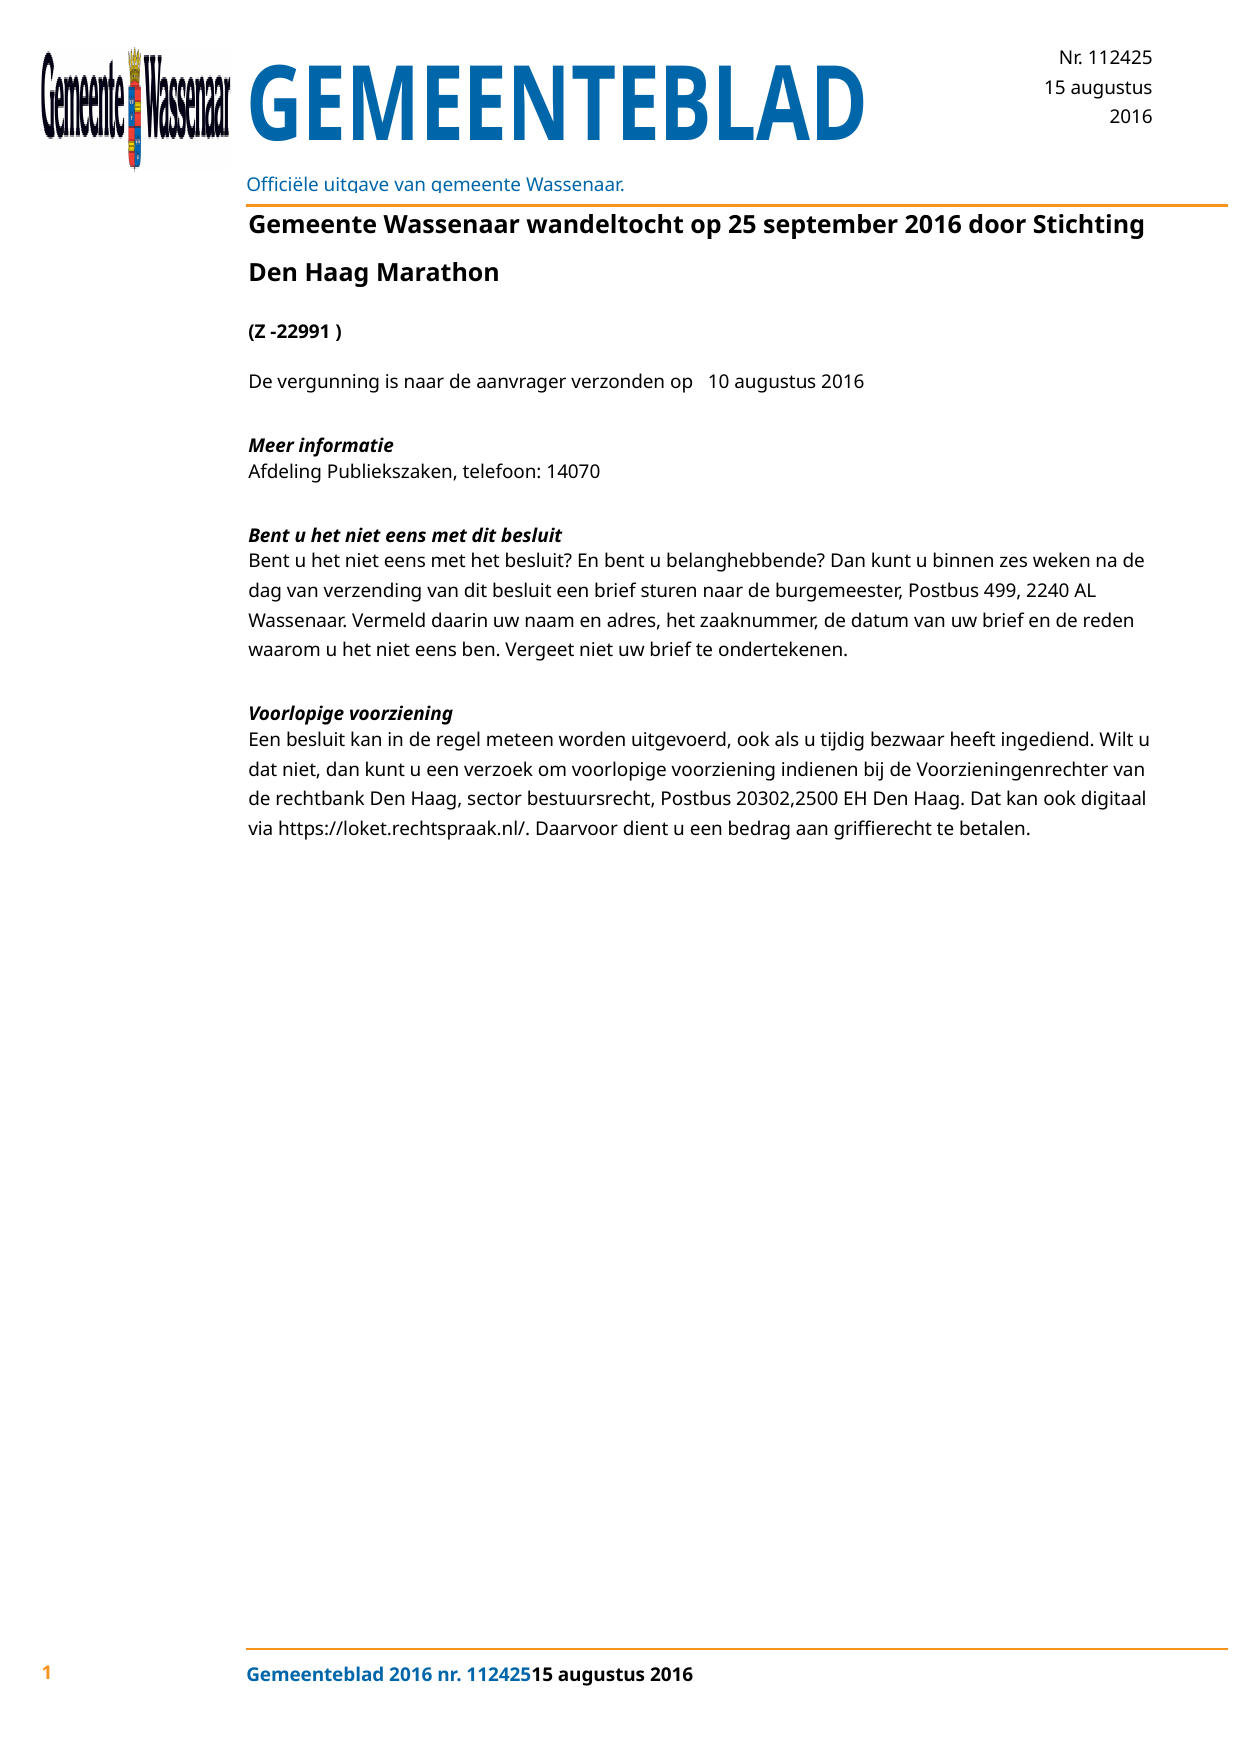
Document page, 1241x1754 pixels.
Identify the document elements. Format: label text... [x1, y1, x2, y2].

text Een besluit kan in de regel meteen worden uitgevoerd, ook als u tijdig bezwaar heeft ingediend. Wilt u dat niet, dan kunt u een verzoek om voorlopige voorziening indienen bij de Voorzieningenrechter van de rechtbank Den Haag, sector bestuursrecht, Postbus 20302,2500 EH Den Haag. Dat kan ook digitaal via https://loket.rechtspraak.nl/. Daarvoor dient u een bedrag aan griffierecht te betalen. [248, 726, 1152, 841]
text Bent u het niet eens met dit besluit [248, 522, 1152, 548]
text Gemeente Wassenaar wandeltocht op 25 september 2016 door Stichting Den Haag Marathon [248, 207, 1152, 288]
text Meer informatie [248, 432, 1152, 458]
text Bent u het niet eens met het besluit? En bent u belanghebbende? Dan kunt u binnen zes weken na de dag van verzending van dit besluit een brief sturen naar de burgemeester, Postbus 499, 2240 AL Wassenaar. Vermeld daarin uw naam en adres, het zaaknummer, de datum van uw brief en de reden waarom u het niet eens ben. Vergeet niet uw brief te ondertekenen. [248, 548, 1152, 662]
picture [41, 47, 231, 172]
text Afdeling Publiekszaken, telefoon: 14070 [248, 458, 1152, 484]
text (Z -22991 ) [248, 318, 1152, 344]
text Voorlopige voorziening [248, 700, 1152, 726]
text De vergunning is naar de aanvrager verzonden op 10 augustus 2016 [248, 368, 1152, 394]
